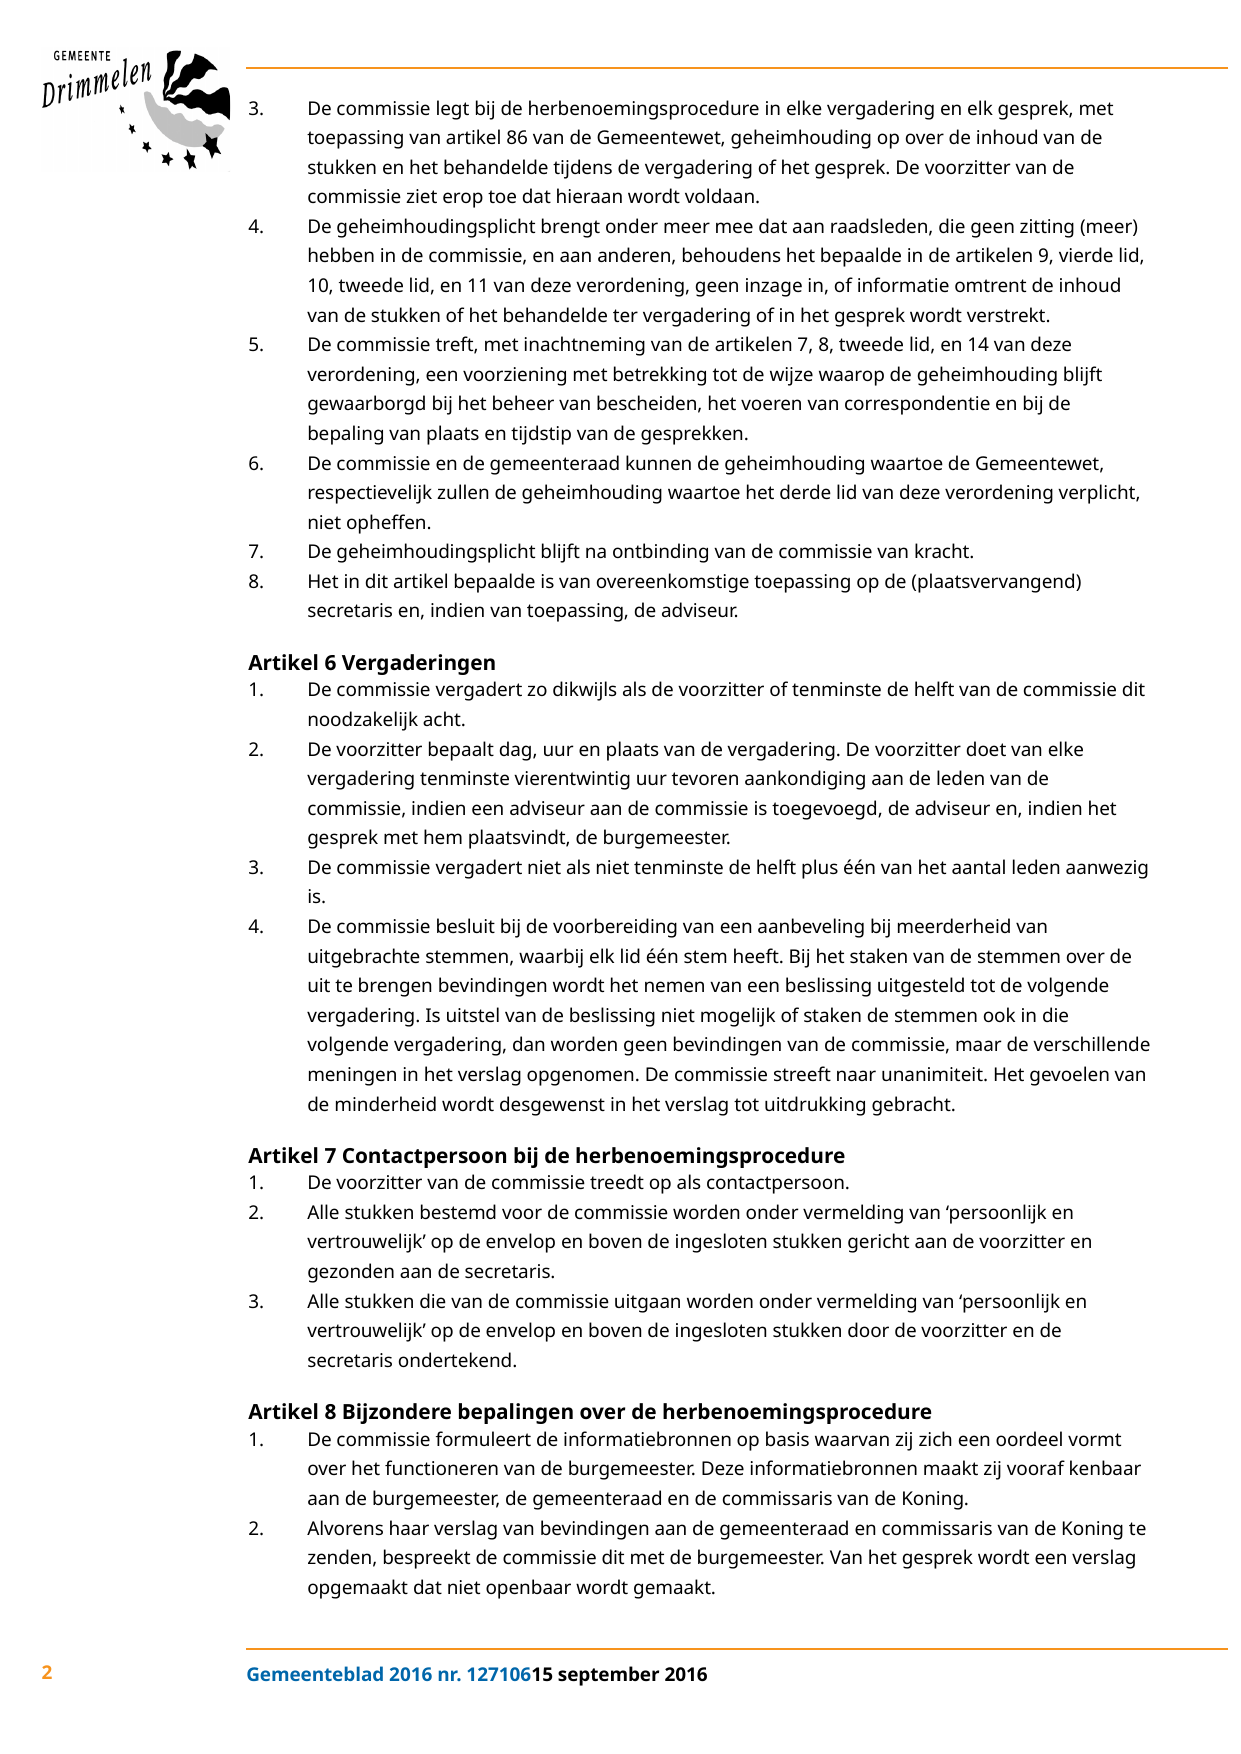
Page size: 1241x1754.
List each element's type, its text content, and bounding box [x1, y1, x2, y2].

list De commissie legt bij de herbenoemingsprocedure in elke vergadering en elk gesprek, met toepassing van artikel 86 van de Gemeentewet, geheimhouding op over de inhoud van de stukken en het behandelde tijdens de vergadering of het gesprek. De voorzitter van de commissie ziet erop toe dat hieraan wordt voldaan. [248, 95, 1152, 209]
list Alle stukken bestemd voor de commissie worden onder vermelding van ‘persoonlijk en vertrouwelijk’ op de envelop en boven de ingesloten stukken gericht aan de voorzitter en gezonden aan de secretaris. [248, 1199, 1152, 1284]
list De voorzitter van de commissie treedt op als contactpersoon. [248, 1169, 1152, 1195]
text Artikel 6 Vergaderingen [248, 648, 1152, 677]
list De commissie besluit bij de voorbereiding van een aanbeveling bij meerderheid van uitgebrachte stemmen, waarbij elk lid één stem heeft. Bij het staken van de stemmen over de uit te brengen bevindingen wordt het nemen van een beslissing uitgesteld tot de volgende vergadering. Is uitstel van de beslissing niet mogelijk of staken de stemmen ook in die volgende vergadering, dan worden geen bevindingen van de commissie, maar de verschillende meningen in het verslag opgenomen. De commissie streeft naar unanimiteit. Het gevoelen van de minderheid wordt desgewenst in het verslag tot uitdrukking gebracht. [248, 913, 1152, 1116]
text Artikel 7 Contactpersoon bij de herbenoemingsprocedure [248, 1141, 1152, 1169]
list Alvorens haar verslag van bevindingen aan de gemeenteraad en commissaris van de Koning te zenden, bespreekt de commissie dit met de burgemeester. Van het gesprek wordt een verslag opgemaakt dat niet openbaar wordt gemaakt. [248, 1515, 1152, 1599]
list De geheimhoudingsplicht brengt onder meer mee dat aan raadsleden, die geen zitting (meer) hebben in de commissie, en aan anderen, behoudens het bepaalde in de artikelen 9, vierde lid, 10, tweede lid, en 11 van deze verordening, geen inzage in, of informatie omtrent de inhoud van de stukken of het behandelde ter vergadering of in het gesprek wordt verstrekt. [248, 213, 1152, 328]
picture [41, 47, 231, 172]
list De commissie vergadert niet als niet tenminste de helft plus één van het aantal leden aanwezig is. [248, 854, 1152, 909]
list De voorzitter bepaalt dag, uur en plaats van de vergadering. De voorzitter doet van elke vergadering tenminste vierentwintig uur tevoren aankondiging aan de leden van de commissie, indien een adviseur aan de commissie is toegevoegd, de adviseur en, indien het gesprek met hem plaatsvindt, de burgemeester. [248, 736, 1152, 850]
list Het in dit artikel bepaalde is van overeenkomstige toepassing op de (plaatsvervangend) secretaris en, indien van toepassing, de adviseur. [248, 568, 1152, 623]
list De commissie treft, met inachtneming van de artikelen 7, 8, tweede lid, en 14 van deze verordening, een voorziening met betrekking tot de wijze waarop de geheimhouding blijft gewaarborgd bij het beheer van bescheiden, het voeren van correspondentie en bij de bepaling van plaats en tijdstip van de gesprekken. [248, 331, 1152, 446]
list De commissie formuleert de informatiebronnen op basis waarvan zij zich een oordeel vormt over het functioneren van de burgemeester. Deze informatiebronnen maakt zij vooraf kenbaar aan de burgemeester, de gemeenteraad en de commissaris van de Koning. [248, 1426, 1152, 1511]
list De commissie vergadert zo dikwijls als de voorzitter of tenminste de helft van de commissie dit noodzakelijk acht. [248, 677, 1152, 732]
list De geheimhoudingsplicht blijft na ontbinding van de commissie van kracht. [248, 538, 1152, 564]
list Alle stukken die van de commissie uitgaan worden onder vermelding van ‘persoonlijk en vertrouwelijk’ op de envelop en boven de ingesloten stukken door de voorzitter en de secretaris ondertekend. [248, 1288, 1152, 1373]
text Artikel 8 Bijzondere bepalingen over de herbenoemingsprocedure [248, 1397, 1152, 1426]
list De commissie en de gemeenteraad kunnen de geheimhouding waartoe de Gemeentewet, respectievelijk zullen de geheimhouding waartoe het derde lid van deze verordening verplicht, niet opheffen. [248, 450, 1152, 535]
